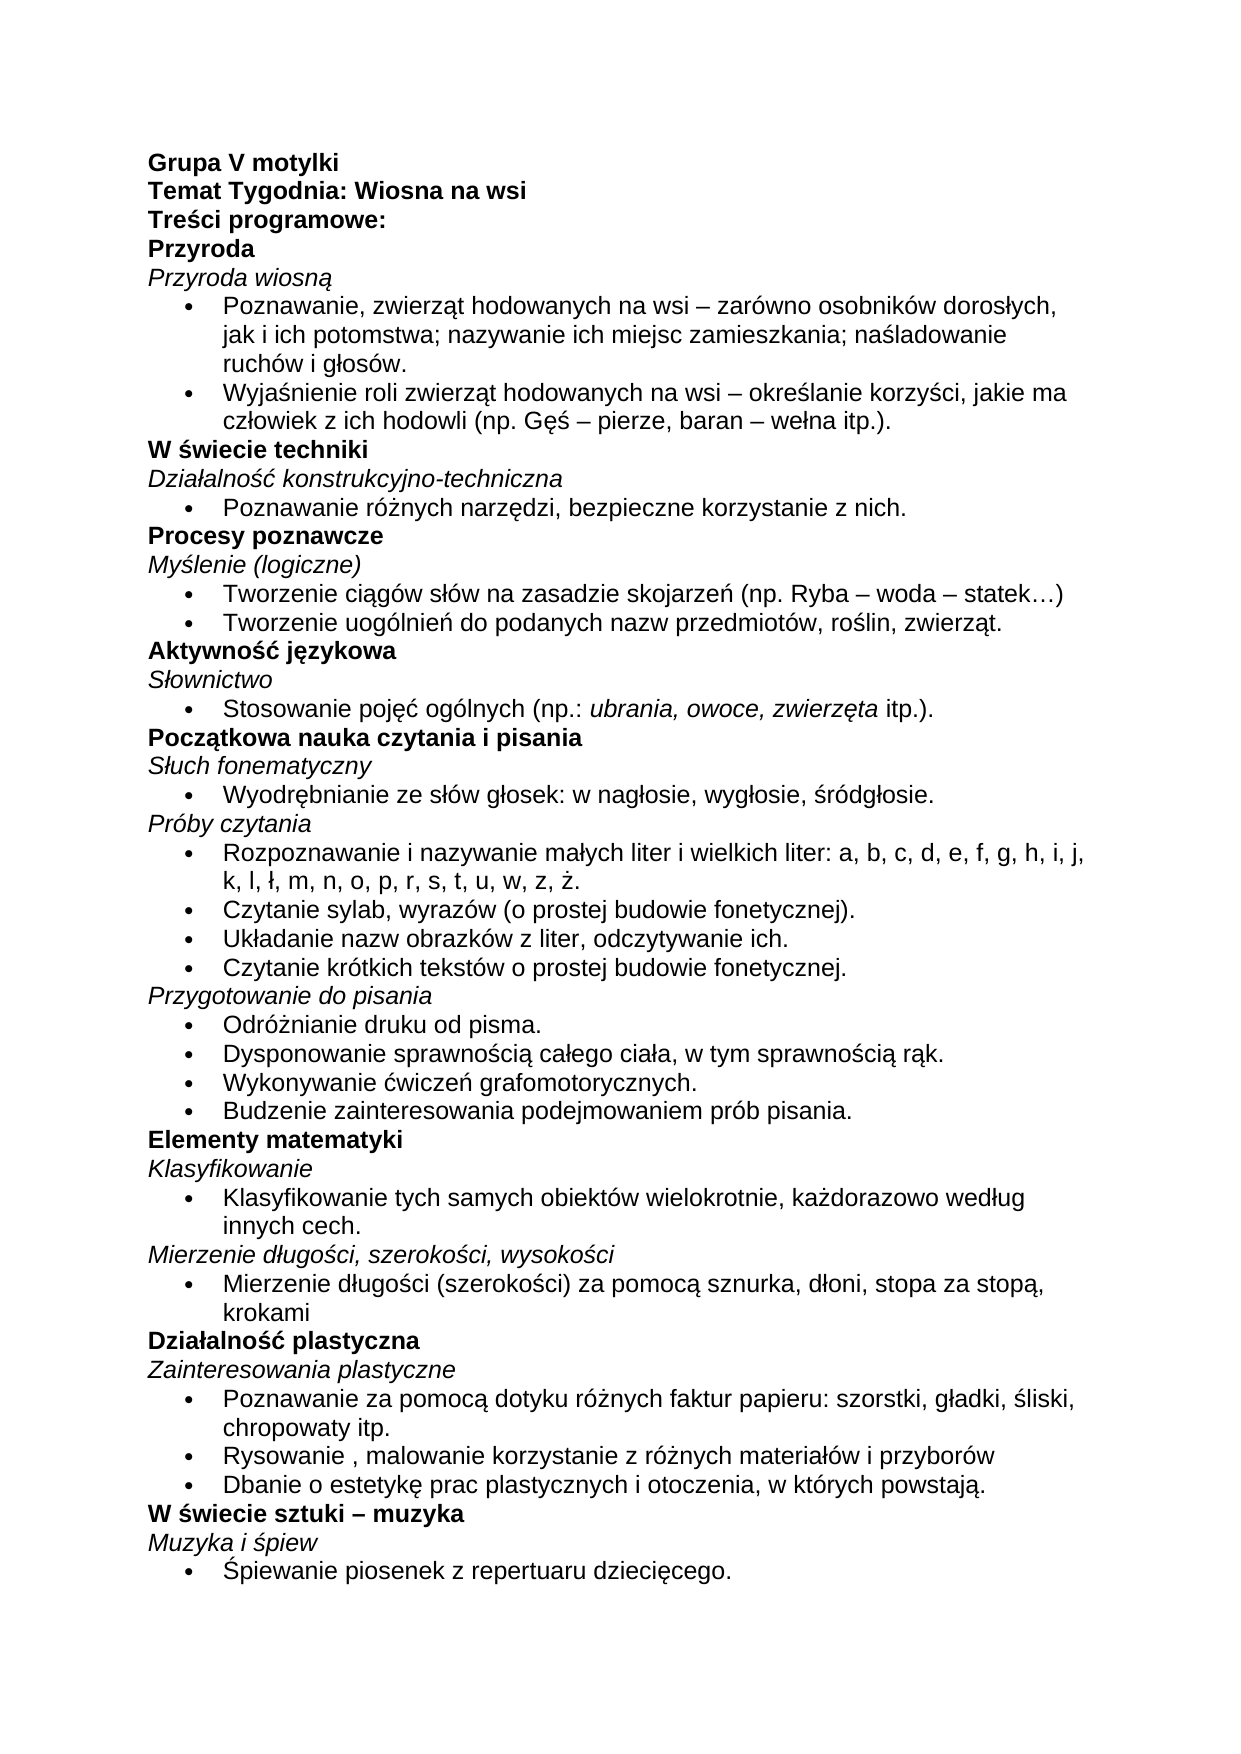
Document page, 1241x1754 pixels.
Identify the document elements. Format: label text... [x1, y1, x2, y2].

text Słownictwo [148, 665, 1093, 694]
list Dysponowanie sprawnością całego ciała, w tym sprawnością rąk. [185, 1039, 1093, 1068]
text Procesy poznawcze [148, 521, 1093, 550]
text Próby czytania [148, 809, 1093, 838]
list Śpiewanie piosenek z repertuaru dziecięcego. [185, 1556, 1093, 1585]
text W świecie sztuki – muzyka [148, 1499, 1093, 1528]
list Układanie nazw obrazków z liter, odczytywanie ich. [185, 924, 1093, 953]
list Czytanie krótkich tekstów o prostej budowie fonetycznej. [185, 953, 1093, 981]
list Rozpoznawanie i nazywanie małych liter i wielkich liter: a, b, c, d, e, f, g, h, i, j, k, l, ł, m, n, o, p, r, s, t, u, w, z, ż. [185, 838, 1093, 895]
text Początkowa nauka czytania i pisania [148, 723, 1093, 751]
text Działalność plastyczna [148, 1326, 1093, 1355]
text Klasyfikowanie [148, 1154, 1093, 1183]
text Temat Tygodnia: Wiosna na wsi [148, 176, 1093, 205]
text Myślenie (logiczne) [148, 550, 1093, 579]
list Poznawanie różnych narzędzi, bezpieczne korzystanie z nich. [185, 493, 1093, 521]
text Grupa V motylki [148, 148, 1093, 176]
text Mierzenie długości, szerokości, wysokości [148, 1240, 1093, 1269]
text Słuch fonematyczny [148, 751, 1093, 780]
list Odróżnianie druku od pisma. [185, 1010, 1093, 1039]
list Budzenie zainteresowania podejmowaniem prób pisania. [185, 1096, 1093, 1125]
list Tworzenie ciągów słów na zasadzie skojarzeń (np. Ryba – woda – statek…) [185, 579, 1093, 608]
list Poznawanie za pomocą dotyku różnych faktur papieru: szorstki, gładki, śliski, chropowaty itp. [185, 1384, 1093, 1441]
list Poznawanie, zwierząt hodowanych na wsi – zarówno osobników dorosłych, jak i ich potomstwa; nazywanie ich miejsc zamieszkania; naśladowanie ruchów i głosów. [185, 291, 1093, 378]
text Zainteresowania plastyczne [148, 1355, 1093, 1384]
text Muzyka i śpiew [148, 1528, 1093, 1556]
list Czytanie sylab, wyrazów (o prostej budowie fonetycznej). [185, 895, 1093, 924]
text Działalność konstrukcyjno-techniczna [148, 464, 1093, 493]
text Przyroda [148, 234, 1093, 263]
list Wyjaśnienie roli zwierząt hodowanych na wsi – określanie korzyści, jakie ma człowiek z ich hodowli (np. Gęś – pierze, baran – wełna itp.). [185, 378, 1093, 435]
text Elementy matematyki [148, 1125, 1093, 1154]
list Klasyfikowanie tych samych obiektów wielokrotnie, każdorazowo według innych cech. [185, 1183, 1093, 1240]
text Przyroda wiosną [148, 263, 1093, 291]
list Stosowanie pojęć ogólnych (np.: ubrania, owoce, zwierzęta itp.). [185, 694, 1093, 723]
text Aktywność językowa [148, 636, 1093, 665]
text Przygotowanie do pisania [148, 981, 1093, 1010]
list Rysowanie , malowanie korzystanie z różnych materiałów i przyborów [185, 1441, 1093, 1470]
text W świecie techniki [148, 435, 1093, 464]
list Tworzenie uogólnień do podanych nazw przedmiotów, roślin, zwierząt. [185, 608, 1093, 636]
list Mierzenie długości (szerokości) za pomocą sznurka, dłoni, stopa za stopą, krokami [185, 1269, 1093, 1326]
list Wyodrębnianie ze słów głosek: w nagłosie, wygłosie, śródgłosie. [185, 780, 1093, 809]
text Treści programowe: [148, 205, 1093, 234]
list Wykonywanie ćwiczeń grafomotorycznych. [185, 1068, 1093, 1096]
list Dbanie o estetykę prac plastycznych i otoczenia, w których powstają. [185, 1470, 1093, 1499]
